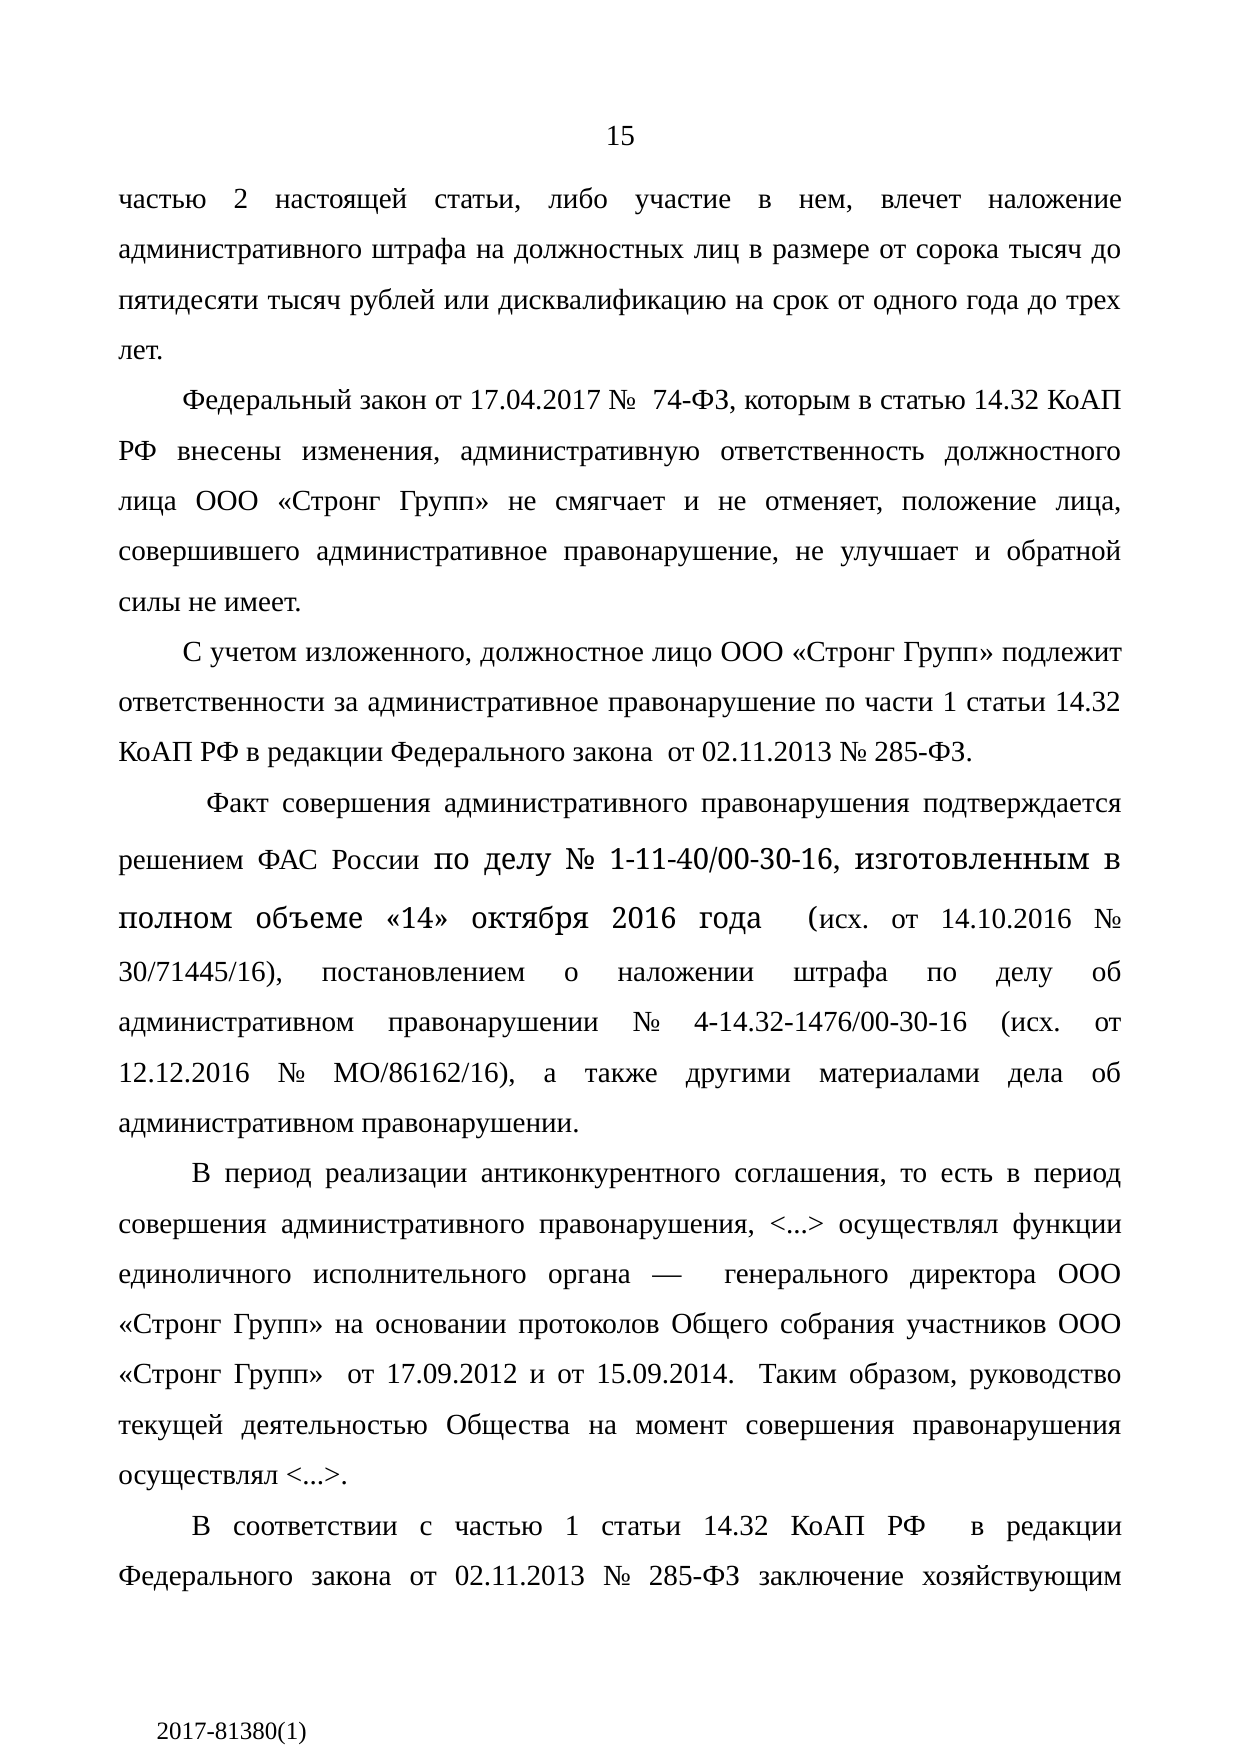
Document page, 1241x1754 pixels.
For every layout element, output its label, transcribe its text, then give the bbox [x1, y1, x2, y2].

text Факт совершения административного правонарушения подтверждается решением ФАС России по делу № 1-11-40/00-30-16, изготовленным в полном объеме «14» октября 2016 года (исх. от 14.10.2016 № 30/71445/16), постановлением о наложении штрафа по делу об административном правонарушении № 4-14.32-1476/00-30-16 (исх. от 12.12.2016 № МО/86162/16), а также другими материалами дела об административном правонарушении. [118, 785, 1122, 1139]
text частью 2 настоящей статьи, либо участие в нем, влечет наложение административного штрафа на должностных лиц в размере от сорока тысяч до пятидесяти тысяч рублей или дисквалификацию на срок от одного года до трех лет. [118, 181, 1122, 366]
text В соответствии с частью 1 статьи 14.32 КоАП РФ в редакции Федерального закона от 02.11.2013 № 285-ФЗ заключение хозяйствующим [118, 1508, 1122, 1591]
text В период реализации антиконкурентного соглашения, то есть в период совершения административного правонарушения, <...> осуществлял функции единоличного исполнительного органа — генерального директора ООО «Стронг Групп» на основании протоколов Общего собрания участников ООО «Стронг Групп» от 17.09.2012 и от 15.09.2014. Таким образом, руководство текущей деятельностью Общества на момент совершения правонарушения осуществлял <...>. [118, 1155, 1122, 1491]
text Федеральный закон от 17.04.2017 № 74-ФЗ, которым в статью 14.32 КоАП РФ внесены изменения, административную ответственность должностного лица ООО «Стронг Групп» не смягчает и не отменяет, положение лица, совершившего административное правонарушение, не улучшает и обратной силы не имеет. [118, 382, 1122, 617]
text С учетом изложенного, должностное лицо ООО «Стронг Групп» подлежит ответственности за административное правонарушение по части 1 статьи 14.32 КоАП РФ в редакции Федерального закона от 02.11.2013 № 285-ФЗ. [118, 634, 1122, 768]
